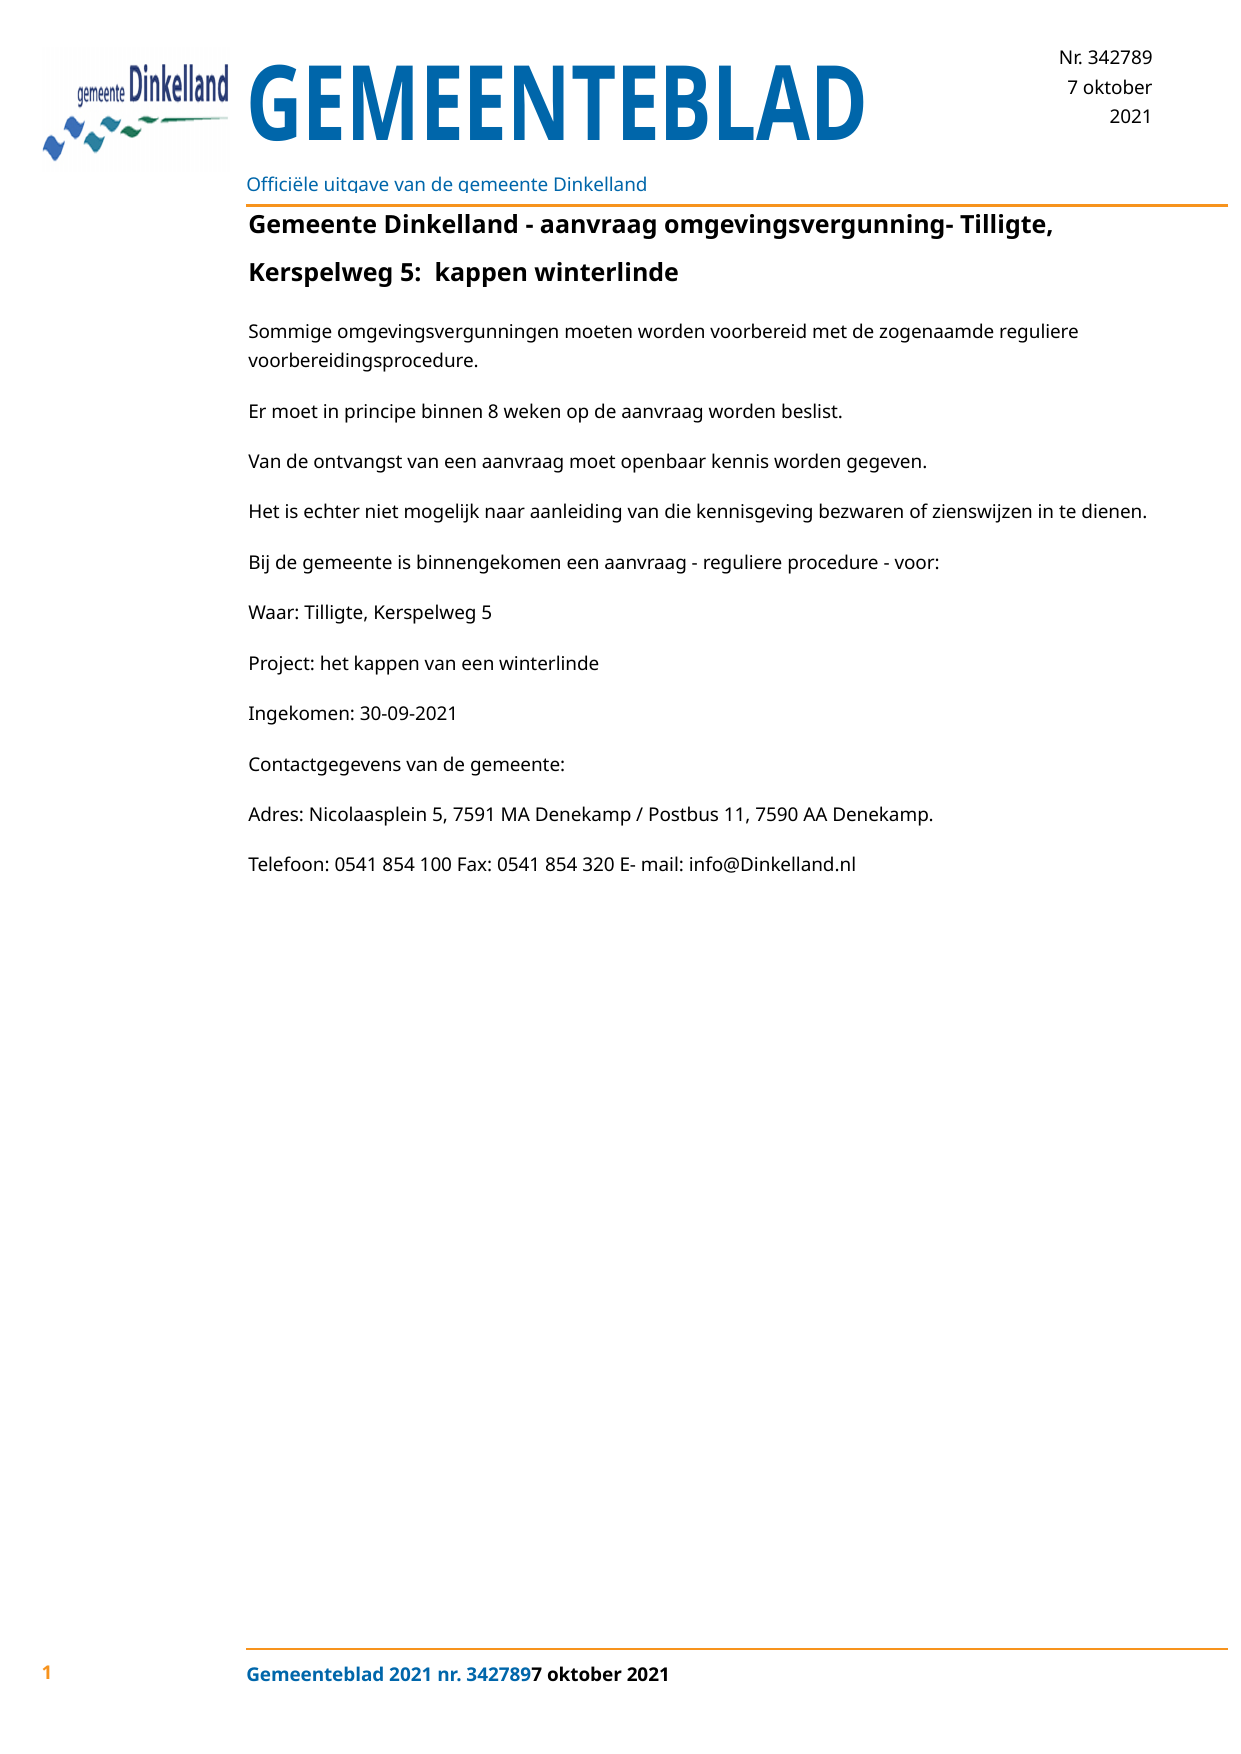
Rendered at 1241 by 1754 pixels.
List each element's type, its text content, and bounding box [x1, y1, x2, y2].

text Project: het kappen van een winterlinde [248, 650, 1152, 676]
text Het is echter niet mogelijk naar aanleiding van die kennisgeving bezwaren of zienswijzen in te dienen. [248, 499, 1152, 524]
picture [41, 47, 231, 172]
text Van de ontvangst van een aanvraag moet openbaar kennis worden gegeven. [248, 448, 1152, 474]
text Sommige omgevingsvergunningen moeten worden voorbereid met de zogenaamde reguliere voorbereidingsprocedure. [248, 318, 1152, 373]
text Er moet in principe binnen 8 weken op de aanvraag worden beslist. [248, 398, 1152, 424]
text Telefoon: 0541 854 100 Fax: 0541 854 320 E- mail: info@Dinkelland.nl [248, 852, 1152, 877]
text Bij de gemeente is binnengekomen een aanvraag - reguliere procedure - voor: [248, 549, 1152, 575]
text Waar: Tilligte, Kerspelweg 5 [248, 599, 1152, 625]
text Gemeente Dinkelland - aanvraag omgevingsvergunning- Tilligte, Kerspelweg 5: kappen winterlinde [248, 207, 1152, 288]
text Adres: Nicolaasplein 5, 7591 MA Denekamp / Postbus 11, 7590 AA Denekamp. [248, 801, 1152, 827]
text Ingekomen: 30-09-2021 [248, 700, 1152, 726]
text Contactgegevens van de gemeente: [248, 751, 1152, 777]
